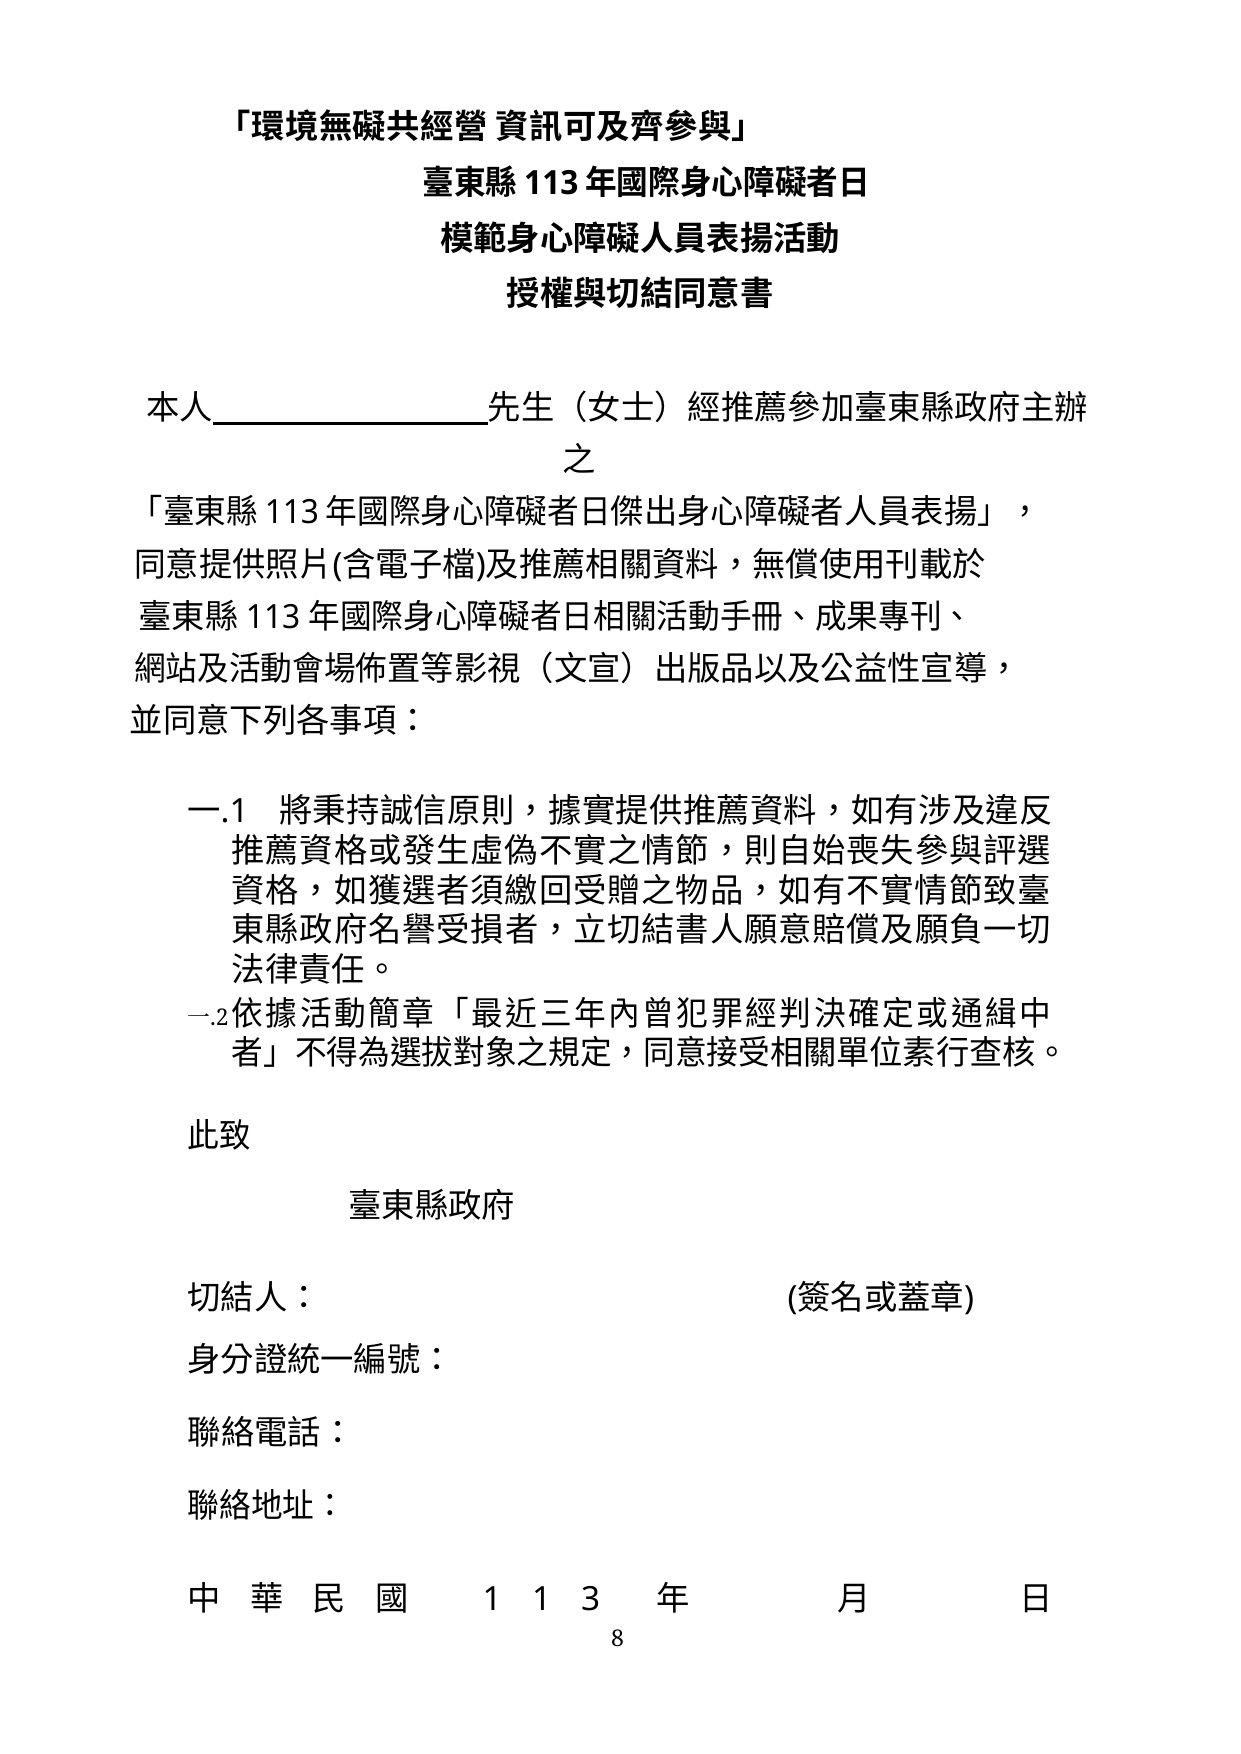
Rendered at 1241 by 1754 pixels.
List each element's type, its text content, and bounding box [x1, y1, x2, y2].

text 臺東縣113年國際身心障礙者日 [242, 156, 1050, 204]
text 身分證統一編號： 聯絡電話： [187, 1333, 454, 1454]
list 將秉持誠信原則，據實提供推薦資料，如有涉及違反推薦資格或發生虛偽不實之情節，則自始喪失參與評選資格，如獲選者須繳回受贈之物品，如有不實情節致臺東縣政府名譽受損者，立切結書人願意賠償及願負一切法律責任。 [187, 791, 1053, 989]
text 中 華 民 國 1 1 3 年 月 日 [187, 1572, 1155, 1621]
text 同意提供照片(含電子檔)及推薦相關資料，無償使用刊載於 [54, 534, 1104, 586]
text 臺東縣 113 年國際身心障礙者日相關活動手冊、成果專刊、 [54, 586, 1104, 638]
text 切結人： (簽名或蓋章) [187, 1271, 1155, 1319]
text 臺東縣政府 [262, 1179, 980, 1227]
text 並同意下列各事項： [54, 691, 1104, 743]
subtitle 「環境無礙共經營 資訊可及齊參與」 [54, 100, 979, 148]
subtitle 模範身心障礙人員表揚活動 [242, 211, 1038, 259]
text 本人 先生（女士）經推薦參加臺東縣政府主辦之 [54, 378, 1104, 482]
text 「臺東縣113年國際身心障礙者日傑出身心障礙者人員表揚」， [54, 482, 1104, 534]
text 網站及活動會場佈置等影視（文宣）出版品以及公益性宣導， [54, 638, 1104, 691]
text 此致 [187, 1108, 1155, 1157]
list 依據活動簡章「最近三年內曾犯罪經判決確定或通緝中者」不得為選拔對象之規定，同意接受相關單位素行查核。 [187, 993, 1053, 1073]
subtitle 授權與切結同意書 [242, 267, 1038, 315]
text 聯絡地址： [187, 1478, 1155, 1527]
